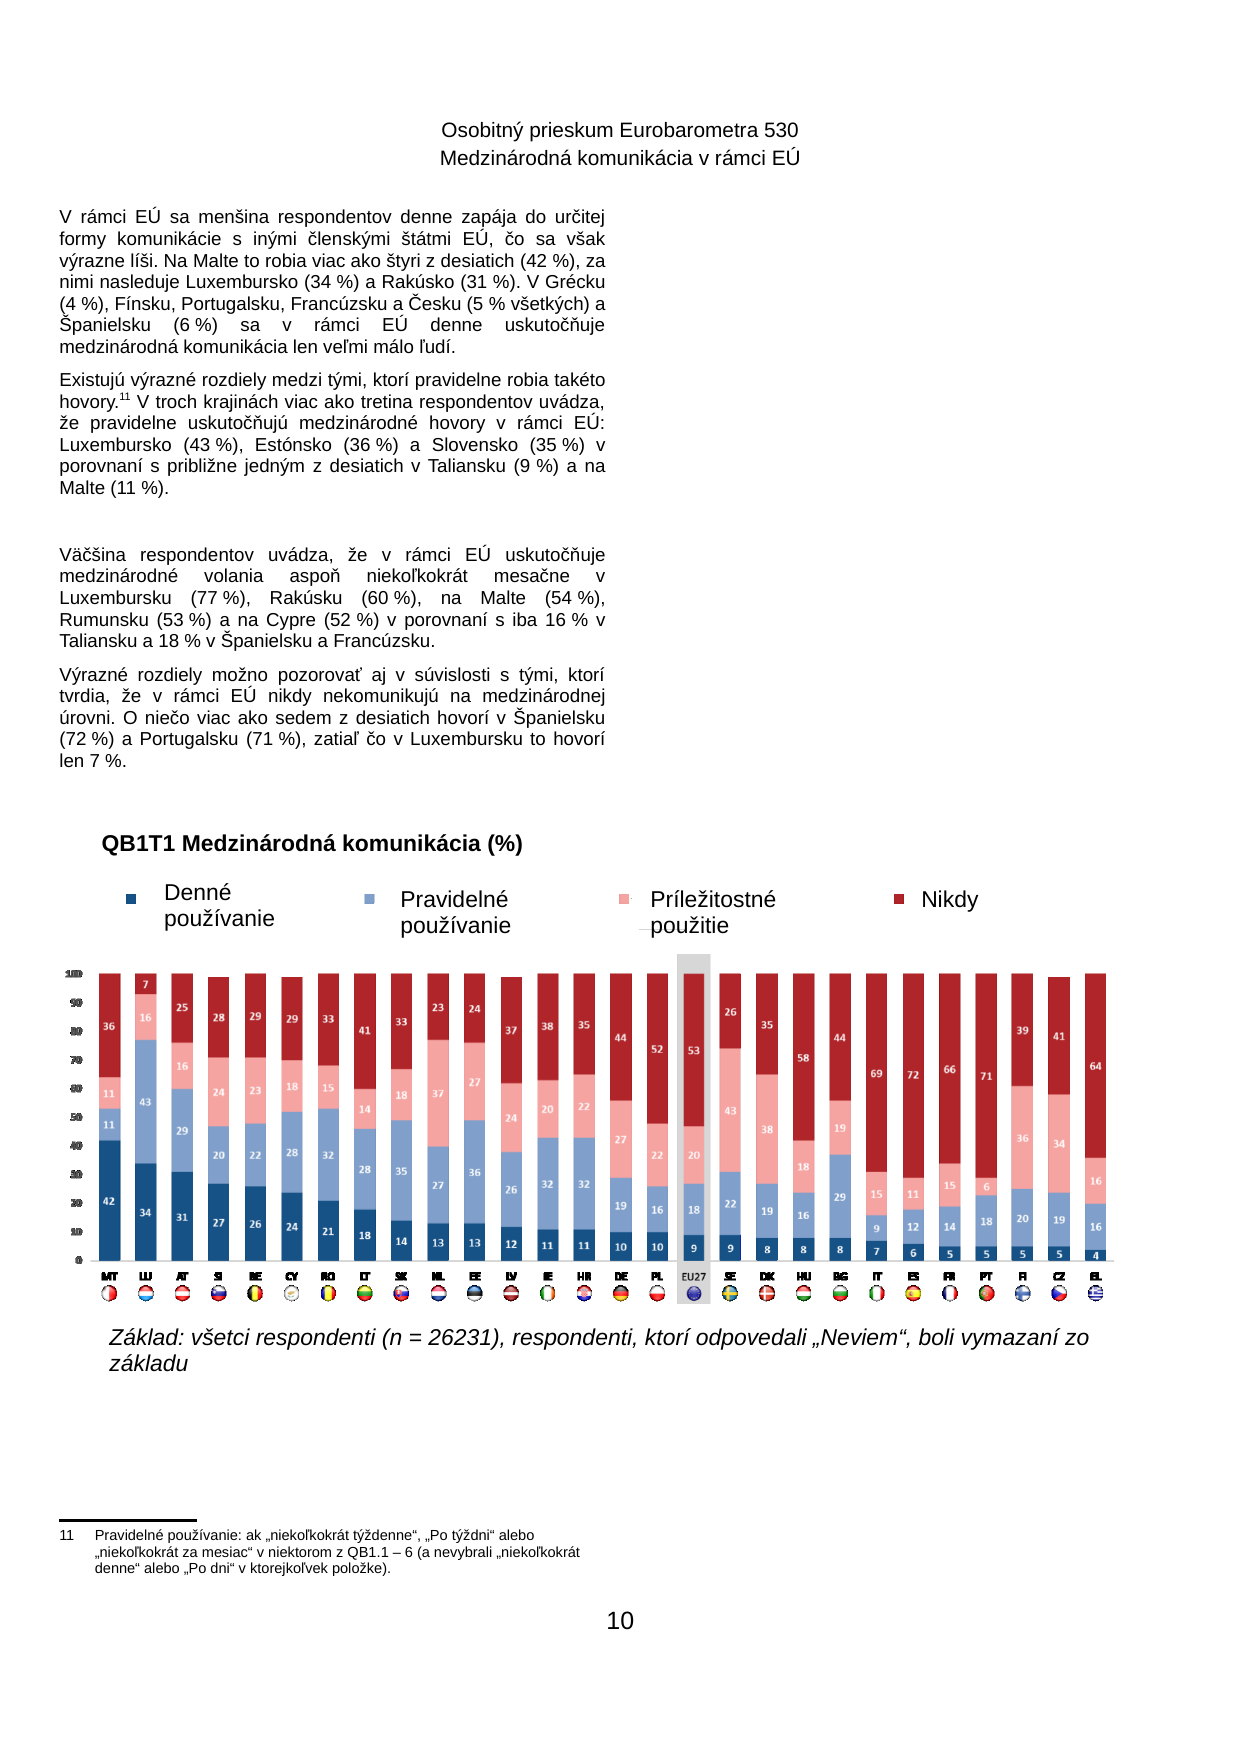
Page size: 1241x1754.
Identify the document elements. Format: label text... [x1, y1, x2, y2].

text V rámci EÚ sa menšina respondentov denne zapája do určitej formy komunikácie s inými členskými štátmi EÚ, čo sa však výrazne líši. Na Malte to robia viac ako štyri z desiatich (42 %), za nimi nasleduje Luxembursko (34 %) a Rakúsko (31 %). V Grécku (4 %), Fínsku, Portugalsku, Francúzsku a Česku (5 % všetkých) a Španielsku (6 %) sa v rámci EÚ denne uskutočňuje medzinárodná komunikácia len veľmi málo ľudí. [59, 206, 605, 357]
text Výrazné rozdiely možno pozorovať aj v súvislosti s tými, ktorí tvrdia, že v rámci EÚ nikdy nekomunikujú na medzinárodnej úrovni. O niečo viac ako sedem z desiatich hovorí v Španielsku (72 %) a Portugalsku (71 %), zatiaľ čo v Luxembursku to hovorí len 7 %. [59, 663, 605, 771]
picture [666, 922, 673, 930]
text Väčšina respondentov uvádza, že v rámci EÚ uskutočňuje medzinárodné volania aspoň niekoľkokrát mesačne v Luxembursku (77 %), Rakúsku (60 %), na Malte (54 %), Rumunsku (53 %) a na Cypre (52 %) v porovnaní s iba 16 % v Taliansku a 18 % v Španielsku a Francúzsku. [59, 544, 605, 652]
text Pravidelné používanie: ak „niekoľkokrát týždenne“, „Po týždni“ alebo „niekoľkokrát za mesiac“ v niektorom z QB1.1 – 6 (a nevybrali „niekoľkokrát denne“ alebo „Po dni“ v ktorejkoľvek položke). [59, 1527, 605, 1577]
text Existujú výrazné rozdiely medzi tými, ktorí pravidelne robia takéto hovory. V troch krajinách viac ako tretina respondentov uvádza, že pravidelne uskutočňujú medzinárodné hovory v rámci EÚ: Luxembursko (43 %), Estónsko (36 %) a Slovensko (35 %) v porovnaní s približne jedným z desiatich v Taliansku (9 %) a na Malte (11 %). [59, 369, 605, 498]
picture [59, 954, 1115, 1304]
picture [107, 870, 921, 930]
picture [416, 922, 423, 930]
